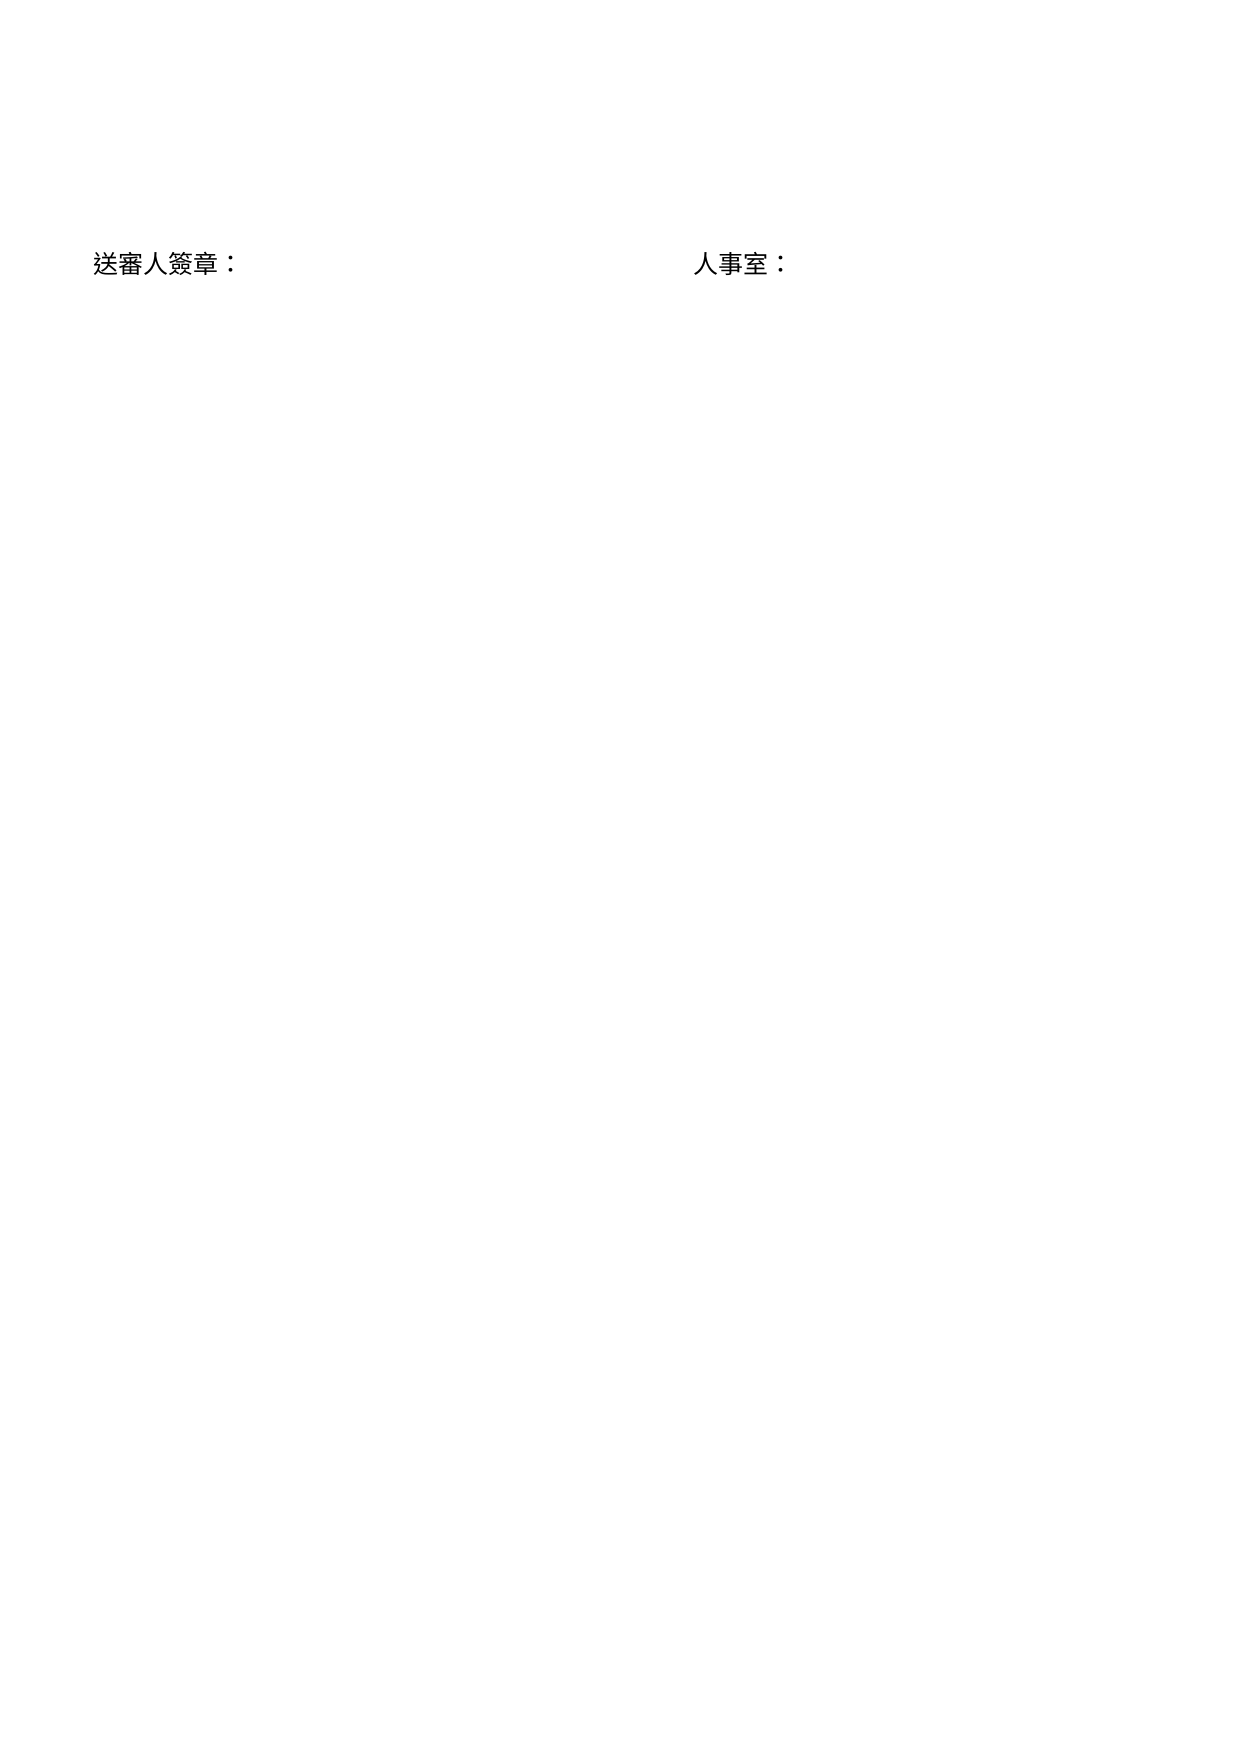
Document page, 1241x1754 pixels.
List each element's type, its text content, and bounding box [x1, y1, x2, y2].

text 送審人簽章： 人事室： [75, 221, 1165, 283]
